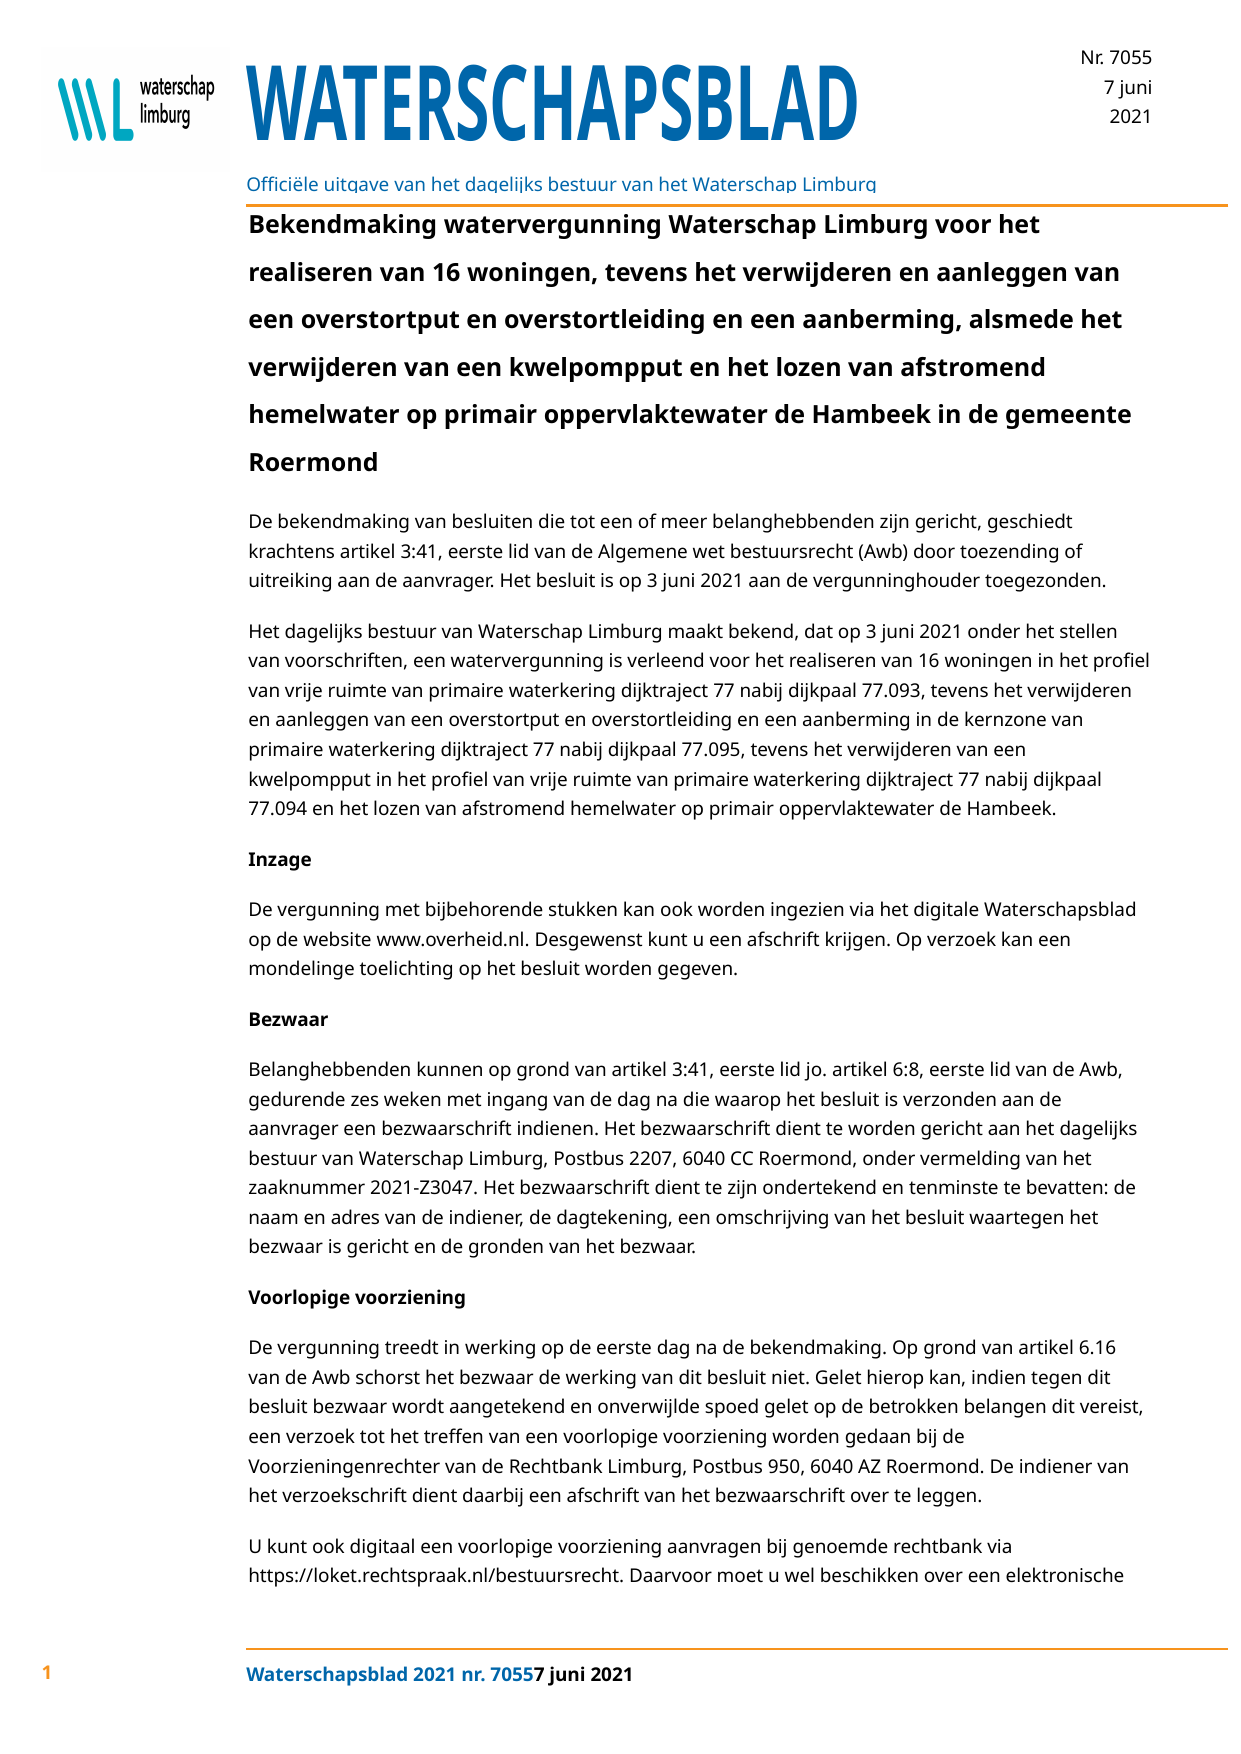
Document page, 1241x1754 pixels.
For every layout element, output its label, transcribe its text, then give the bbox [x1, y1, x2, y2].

text Het dagelijks bestuur van Waterschap Limburg maakt bekend, dat op 3 juni 2021 onder het stellen van voorschriften, een watervergunning is verleend voor het realiseren van 16 woningen in het profiel van vrije ruimte van primaire waterkering dijktraject 77 nabij dijkpaal 77.093, tevens het verwijderen en aanleggen van een overstortput en overstortleiding en een aanberming in de kernzone van primaire waterkering dijktraject 77 nabij dijkpaal 77.095, tevens het verwijderen van een kwelpompput in het profiel van vrije ruimte van primaire waterkering dijktraject 77 nabij dijkpaal 77.094 en het lozen van afstromend hemelwater op primair oppervlaktewater de Hambeek. [248, 618, 1152, 821]
text Belanghebbenden kunnen op grond van artikel 3:41, eerste lid jo. artikel 6:8, eerste lid van de Awb, gedurende zes weken met ingang van de dag na die waarop het besluit is verzonden aan de aanvrager een bezwaarschrift indienen. Het bezwaarschrift dient te worden gericht aan het dagelijks bestuur van Waterschap Limburg, Postbus 2207, 6040 CC Roermond, onder vermelding van het zaaknummer 2021-Z3047. Het bezwaarschrift dient te zijn ondertekend en tenminste te bevatten: de naam en adres van de indiener, de dagtekening, een omschrijving van het besluit waartegen het bezwaar is gericht en de gronden van het bezwaar. [248, 1056, 1152, 1259]
picture [41, 47, 231, 172]
text U kunt ook digitaal een voorlopige voorziening aanvragen bij genoemde rechtbank via https://loket.rechtspraak.nl/bestuursrecht. Daarvoor moet u wel beschikken over een elektronische [248, 1533, 1152, 1588]
text Bezwaar [248, 1006, 1152, 1032]
text De vergunning met bijbehorende stukken kan ook worden ingezien via het digitale Waterschapsblad op de website www.overheid.nl. Desgewenst kunt u een afschrift krijgen. Op verzoek kan een mondelinge toelichting op het besluit worden gegeven. [248, 896, 1152, 981]
text Bekendmaking watervergunning Waterschap Limburg voor het realiseren van 16 woningen, tevens het verwijderen en aanleggen van een overstortput en overstortleiding en een aanberming, alsmede het verwijderen van een kwelpompput en het lozen van afstromend hemelwater op primair oppervlaktewater de Hambeek in de gemeente Roermond [248, 207, 1152, 479]
text Inzage [248, 846, 1152, 872]
text Voorlopige voorziening [248, 1284, 1152, 1310]
text De bekendmaking van besluiten die tot een of meer belanghebbenden zijn gericht, geschiedt krachtens artikel 3:41, eerste lid van de Algemene wet bestuursrecht (Awb) door toezending of uitreiking aan de aanvrager. Het besluit is op 3 juni 2021 aan de vergunninghouder toegezonden. [248, 508, 1152, 593]
text De vergunning treedt in werking op de eerste dag na de bekendmaking. Op grond van artikel 6.16 van de Awb schorst het bezwaar de werking van dit besluit niet. Gelet hierop kan, indien tegen dit besluit bezwaar wordt aangetekend en onverwijlde spoed gelet op de betrokken belangen dit vereist, een verzoek tot het treffen van een voorlopige voorziening worden gedaan bij de Voorzieningenrechter van de Rechtbank Limburg, Postbus 950, 6040 AZ Roermond. De indiener van het verzoekschrift dient daarbij een afschrift van het bezwaarschrift over te leggen. [248, 1334, 1152, 1508]
